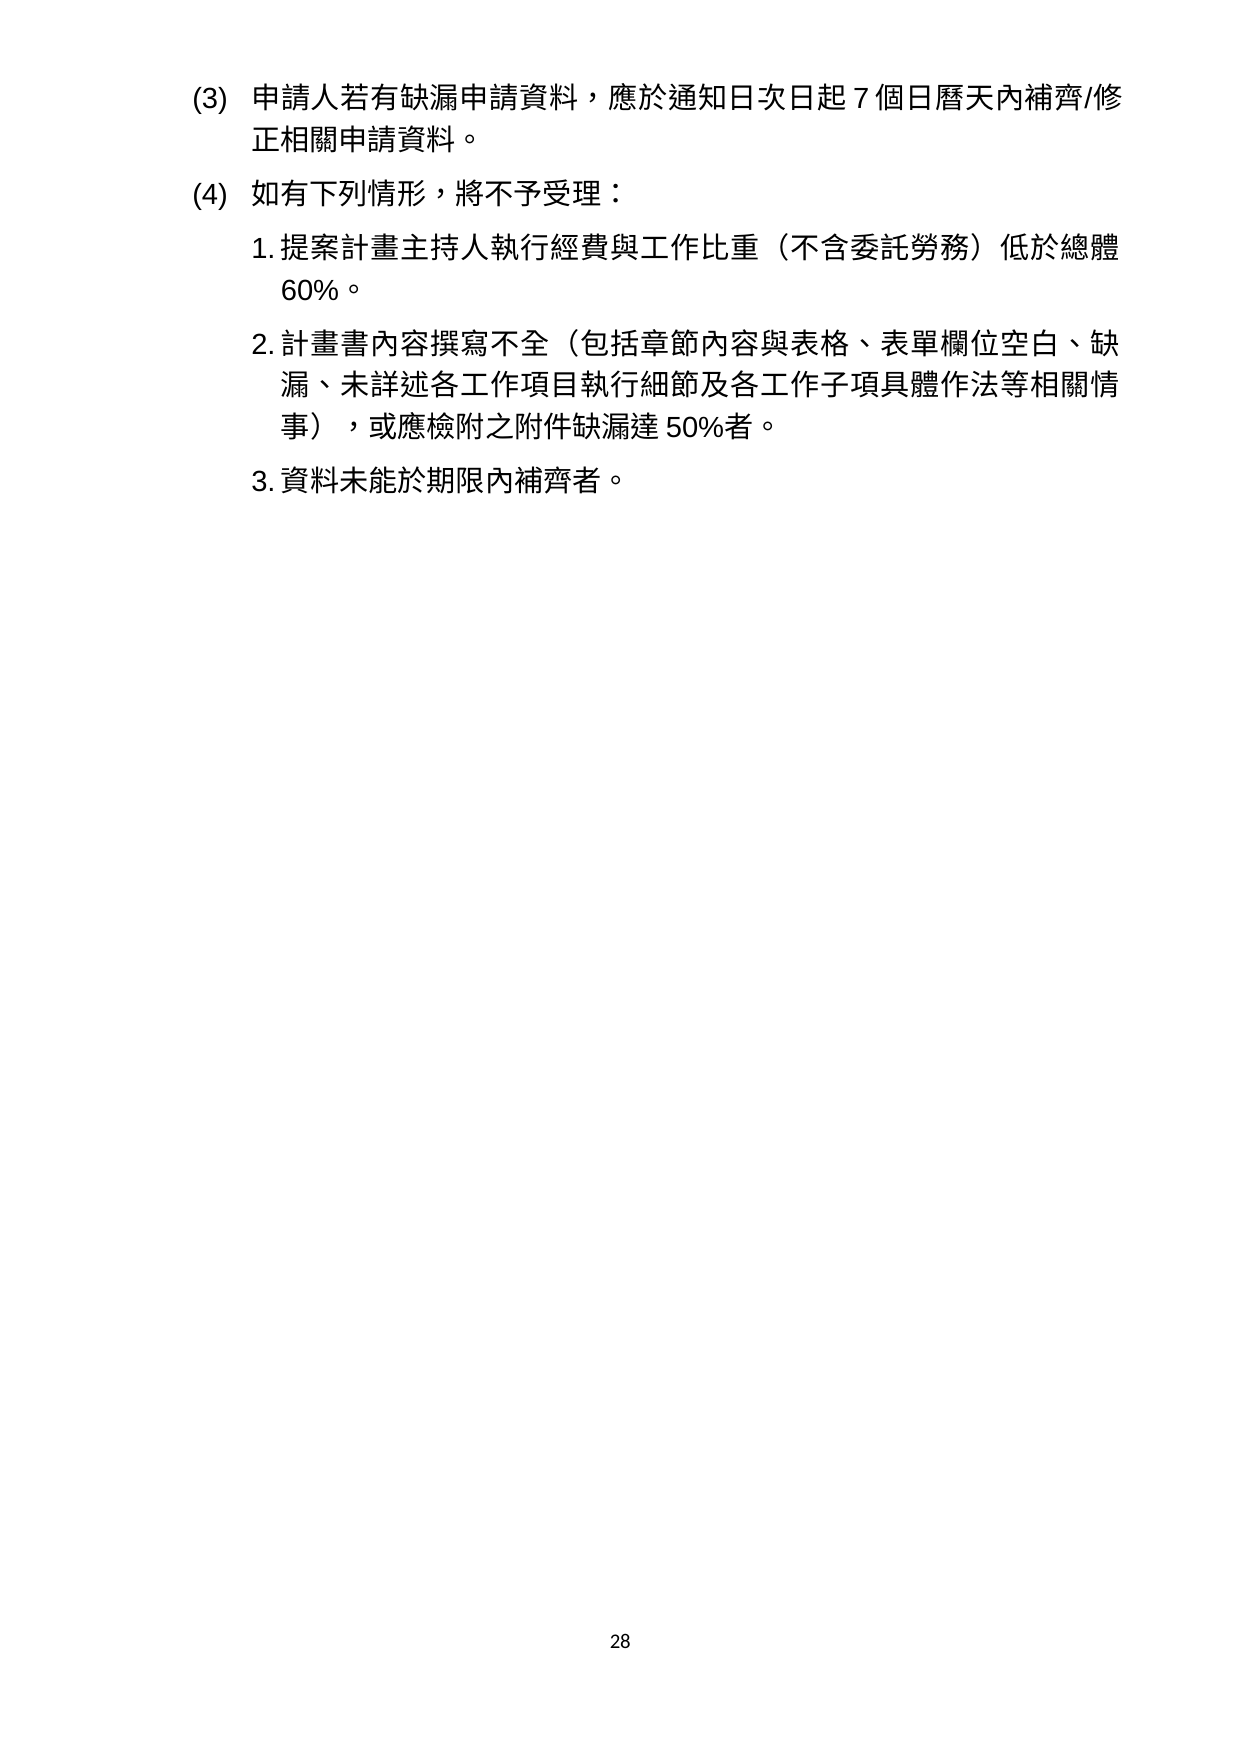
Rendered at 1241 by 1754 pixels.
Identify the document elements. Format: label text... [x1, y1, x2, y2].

list 申請人若有缺漏申請資料，應於通知日次日起7個日曆天內補齊/修正相關申請資料。 [192, 75, 1122, 158]
list 計畫書內容撰寫不全（包括章節內容與表格、表單欄位空白、缺漏、未詳述各工作項目執行細節及各工作子項具體作法等相關情事），或應檢附之附件缺漏達50%者。 [251, 321, 1122, 446]
list 如有下列情形，將不予受理： [192, 171, 1122, 212]
list 提案計畫主持人執行經費與工作比重（不含委託勞務）低於總體60%。 [251, 225, 1122, 308]
list 資料未能於期限內補齊者。 [251, 458, 1122, 500]
